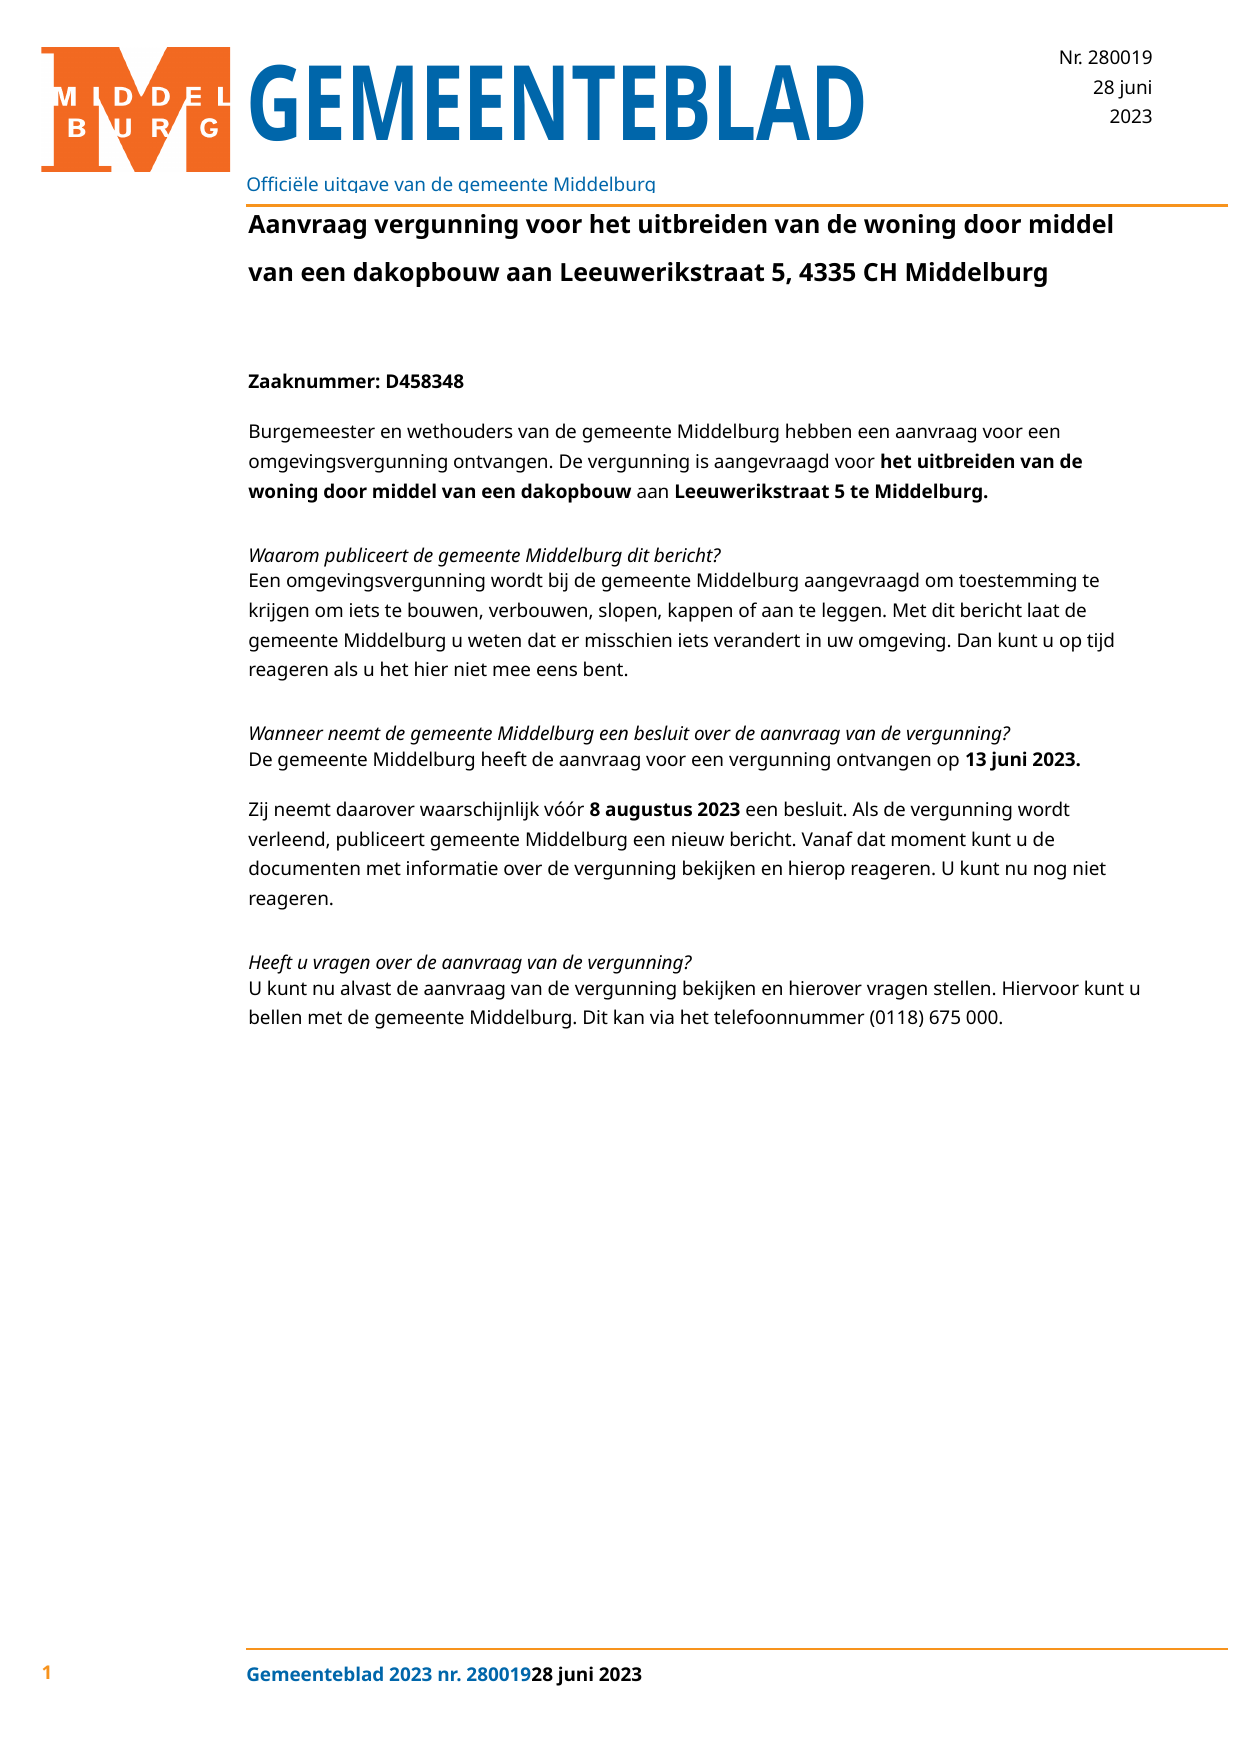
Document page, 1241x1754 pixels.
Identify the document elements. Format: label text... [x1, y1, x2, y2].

picture [41, 47, 231, 172]
text Heeft u vragen over de aanvraag van de vergunning? [248, 949, 1152, 975]
text Zaaknummer: D458348 [248, 368, 1152, 394]
text De gemeente Middelburg heeft de aanvraag voor een vergunning ontvangen op 13 juni 2023. [248, 746, 1152, 772]
text Aanvraag vergunning voor het uitbreiden van de woning door middel van een dakopbouw aan Leeuwerikstraat 5, 4335 CH Middelburg [248, 207, 1152, 288]
text Burgemeester en wethouders van de gemeente Middelburg hebben een aanvraag voor een omgevingsvergunning ontvangen. De vergunning is aangevraagd voor het uitbreiden van de woning door middel van een dakopbouw aan Leeuwerikstraat 5 te Middelburg. [248, 419, 1152, 504]
text Een omgevingsvergunning wordt bij de gemeente Middelburg aangevraagd om toestemming te krijgen om iets te bouwen, verbouwen, slopen, kappen of aan te leggen. Met dit bericht laat de gemeente Middelburg u weten dat er misschien iets verandert in uw omgeving. Dan kunt u op tijd reageren als u het hier niet mee eens bent. [248, 568, 1152, 682]
text Zij neemt daarover waarschijnlijk vóór 8 augustus 2023 een besluit. Als de vergunning wordt verleend, publiceert gemeente Middelburg een nieuw bericht. Vanaf dat moment kunt u de documenten met informatie over de vergunning bekijken en hierop reageren. U kunt nu nog niet reageren. [248, 796, 1152, 911]
text Waarom publiceert de gemeente Middelburg dit bericht? [248, 542, 1152, 568]
text U kunt nu alvast de aanvraag van de vergunning bekijken en hierover vragen stellen. Hiervoor kunt u bellen met de gemeente Middelburg. Dit kan via het telefoonnummer (0118) 675 000. [248, 975, 1152, 1030]
text Wanneer neemt de gemeente Middelburg een besluit over de aanvraag van de vergunning? [248, 720, 1152, 746]
